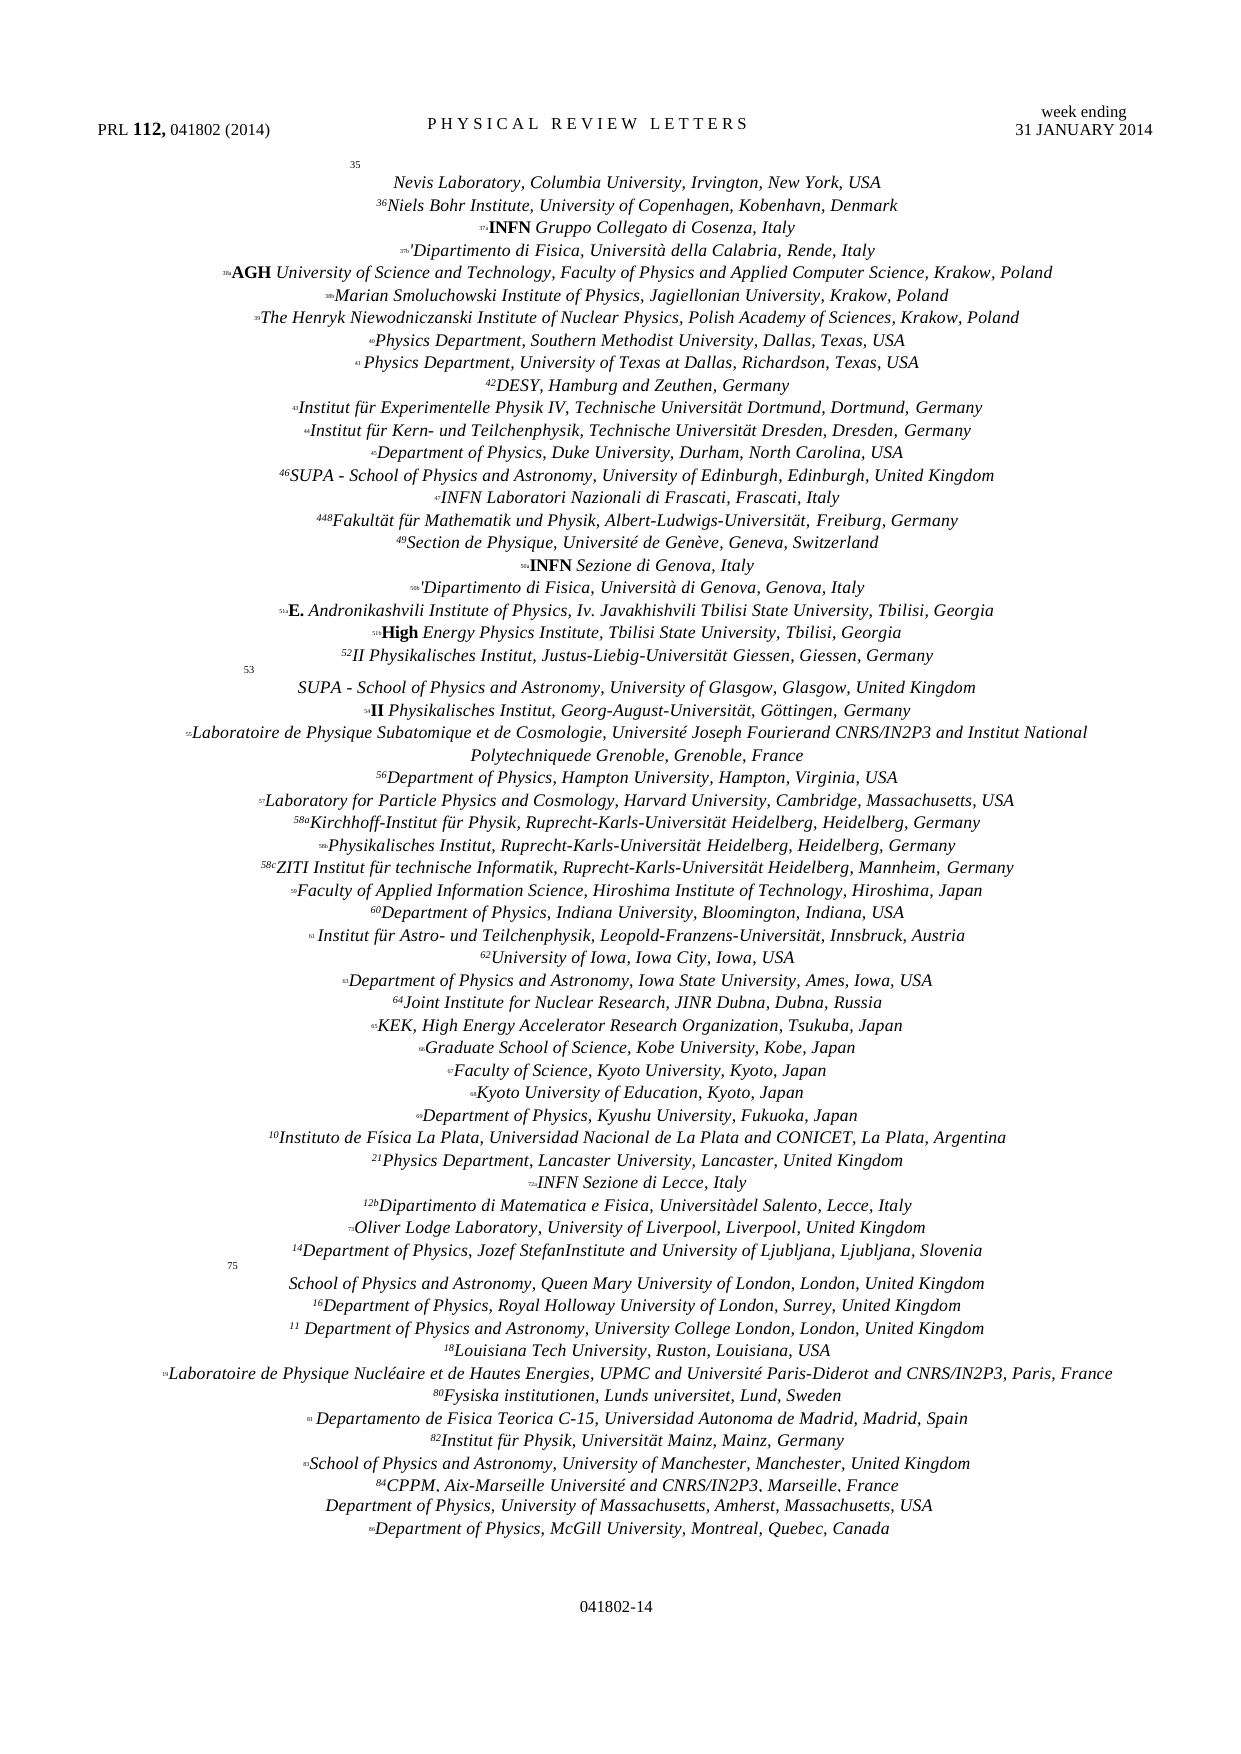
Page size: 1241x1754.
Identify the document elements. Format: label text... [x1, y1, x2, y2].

text PHYSICAL REVIEW LETTERS [427, 116, 828, 133]
text Polytechniquede Grenoble, Grenoble, France 56Department of Physics, Hampton University, Hampton, Virginia, USA 57Laboratory for Particle Physics and Cosmology, Harvard University, Cambridge, Massachusetts, USA 58aKirchhoff-Institut für Physik, Ruprecht-Karls-Universität Heidelberg, Heidelberg, Germany 58bPhysikalisches Institut, Ruprecht-Karls-Universität Heidelberg, Heidelberg, Germany 58cZITI Institut für technische Informatik, Ruprecht-Karls-Universität Heidelberg, Mannheim, Germany 59Faculty of Applied Information Science, Hiroshima Institute of Technology, Hiroshima, Japan 60Department of Physics, Indiana University, Bloomington, Indiana, USA 61 Institut für Astro- und Teilchenphysik, Leopold-Franzens-Universität, Innsbruck, Austria 62University of Iowa, Iowa City, Iowa, USA 63Department of Physics and Astronomy, Iowa State University, Ames, Iowa, USA 64Joint Institute for Nuclear Research, JINR Dubna, Dubna, Russia 65KEK, High Energy Accelerator Research Organization, Tsukuba, Japan 66Graduate School of Science, Kobe University, Kobe, Japan 67Faculty of Science, Kyoto University, Kyoto, Japan 68Kyoto University of Education, Kyoto, Japan 69Department of Physics, Kyushu University, Fukuoka, Japan 10Instituto de Física La Plata, Universidad Nacional de La Plata and CONICET, La Plata, Argentina 21Physics Department, Lancaster University, Lancaster, United Kingdom 72aINFN Sezione di Lecce, Italy 12bDipartimento di Matematica e Fisica, Universitàdel Salento, Lecce, Italy 73Oliver Lodge Laboratory, University of Liverpool, Liverpool, United Kingdom 14Department of Physics, Jozef StefanInstitute and University of Ljubljana, Ljubljana, Slovenia [98, 743, 1178, 1261]
text 80Fysiska institutionen, Lunds universitet, Lund, Sweden 81 Departamento de Fisica Teorica C-15, Universidad Autonoma de Madrid, Madrid, Spain 82Institut für Physik, Universität Mainz, Mainz, Germany 83School of Physics and Astronomy, University of Manchester, Manchester, United Kingdom 84CPPM, Aix-Marseille Université and CNRS/IN2P3, Marseille, France [98, 1384, 1178, 1493]
text SUPA - School of Physics and Astronomy, University of Glasgow, Glasgow, United Kingdom 54II Physikalisches Institut, Georg-August-Universität, Göttingen, Germany 55Laboratoire de Physique Subatomique et de Cosmologie, Université Joseph Fourierand CNRS/IN2P3 and Institut National [98, 676, 1178, 743]
text Department of Physics, University of Massachusetts, Amherst, Massachusetts, USA 86Department of Physics, McGill University, Montreal, Quebec, Canada [102, 1493, 1158, 1539]
text 041802-14 [579, 1599, 677, 1616]
text 75 [227, 1261, 1178, 1271]
text PRL 112, 041802 (2014) [97, 120, 324, 139]
text 53 [244, 666, 1178, 676]
text week ending [1009, 103, 1159, 121]
text School of Physics and Astronomy, Queen Mary University of London, London, United Kingdom 16Department of Physics, Royal Holloway University of London, Surrey, United Kingdom 11 Department of Physics and Astronomy, University College London, London, United Kingdom 18Louisiana Tech University, Ruston, Louisiana, USA 19Laboratoire de Physique Nucléaire et de Hautes Energies, UPMC and Université Paris-Diderot and CNRS/IN2P3, Paris, France [98, 1271, 1178, 1384]
text 35 [350, 160, 1178, 171]
text Nevis Laboratory, Columbia University, Irvington, New York, USA 36Niels Bohr Institute, University of Copenhagen, Kobenhavn, Denmark 37aINFN Gruppo Collegato di Cosenza, Italy 37b'Dipartimento di Fisica, Università della Calabria, Rende, Italy 38aAGH University of Science and Technology, Faculty of Physics and Applied Computer Science, Krakow, Poland 38bMarian Smoluchowski Institute of Physics, Jagiellonian University, Krakow, Poland 39The Henryk Niewodniczanski Institute of Nuclear Physics, Polish Academy of Sciences, Krakow, Poland 40Physics Department, Southern Methodist University, Dallas, Texas, USA 41 Physics Department, University of Texas at Dallas, Richardson, Texas, USA 42DESY, Hamburg and Zeuthen, Germany 43Institut für Experimentelle Physik IV, Technische Universität Dortmund, Dortmund, Germany 44Institut für Kern- und Teilchenphysik, Technische Universität Dresden, Dresden, Germany 45Department of Physics, Duke University, Durham, North Carolina, USA 46SUPA - School of Physics and Astronomy, University of Edinburgh, Edinburgh, United Kingdom 47INFN Laboratori Nazionali di Frascati, Frascati, Italy 448Fakultät für Mathematik und Physik, Albert-Ludwigs-Universität, Freiburg, Germany 49Section de Physique, Université de Genève, Geneva, Switzerland 50aINFN Sezione di Genova, Italy 50b'Dipartimento di Fisica, Università di Genova, Genova, Italy 51aE. Andronikashvili Institute of Physics, Iv. Javakhishvili Tbilisi State University, Tbilisi, Georgia 51bHigh Energy Physics Institute, Tbilisi State University, Tbilisi, Georgia 52II Physikalisches Institut, Justus-Liebig-Universität Giessen, Giessen, Germany [98, 171, 1178, 666]
text 31 JANUARY 2014 [1009, 121, 1159, 139]
